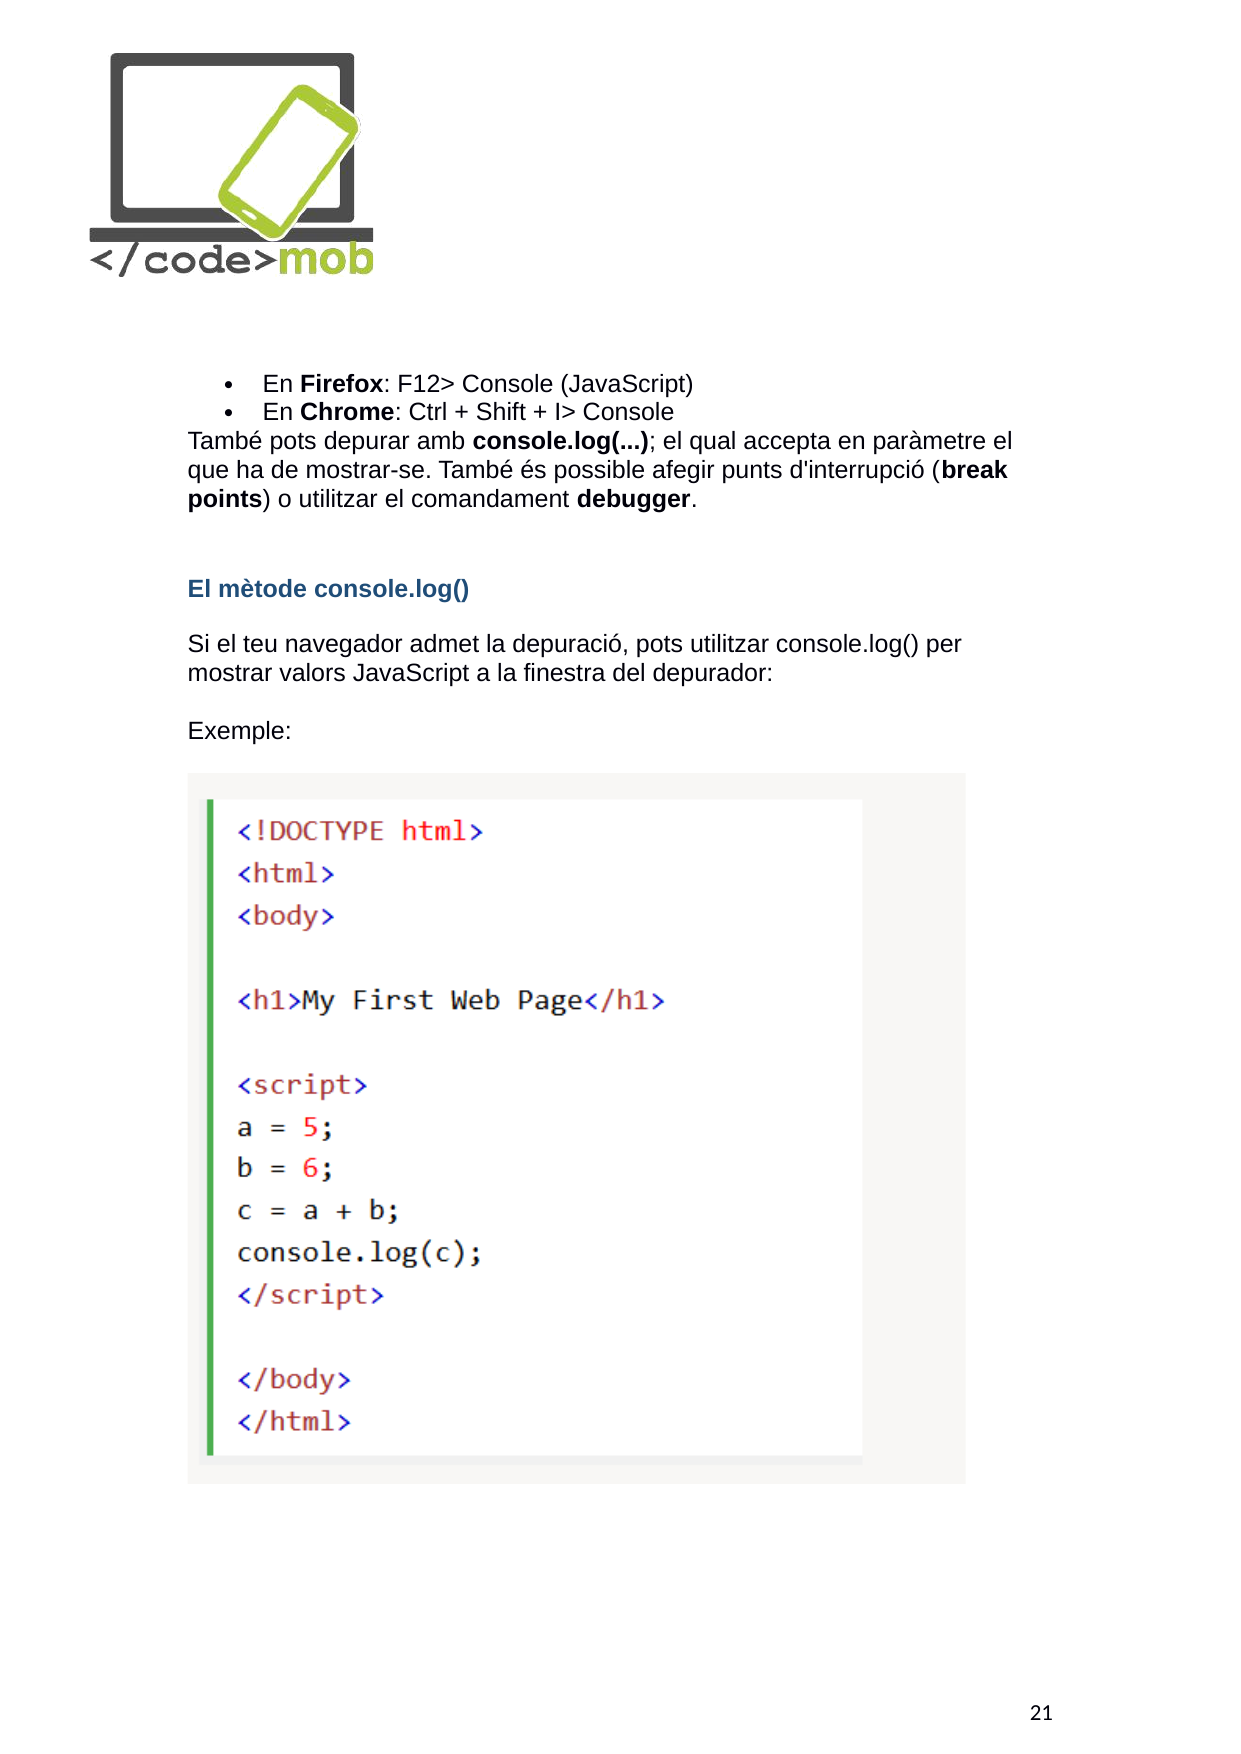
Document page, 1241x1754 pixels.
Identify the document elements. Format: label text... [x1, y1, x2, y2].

list En Firefox: F12> Console (JavaScript) [225, 369, 1053, 397]
picture [187, 773, 966, 1484]
list En Chrome: Ctrl + Shift + I> Console [225, 397, 1053, 426]
subtitle El mètode console.log() [187, 574, 1053, 603]
text Si el teu navegador admet la depuració, pots utilitzar console.log() per mostrar valors JavaScript a la finestra del depurador: [187, 629, 1053, 687]
text Exemple: [187, 716, 1053, 744]
text També pots depurar amb console.log(...); el qual accepta en paràmetre el que ha de mostrar-se. També és possible afegir punts d'interrupció (break points) o utilitzar el comandament debugger. [187, 426, 1053, 512]
picture [89, 53, 374, 277]
